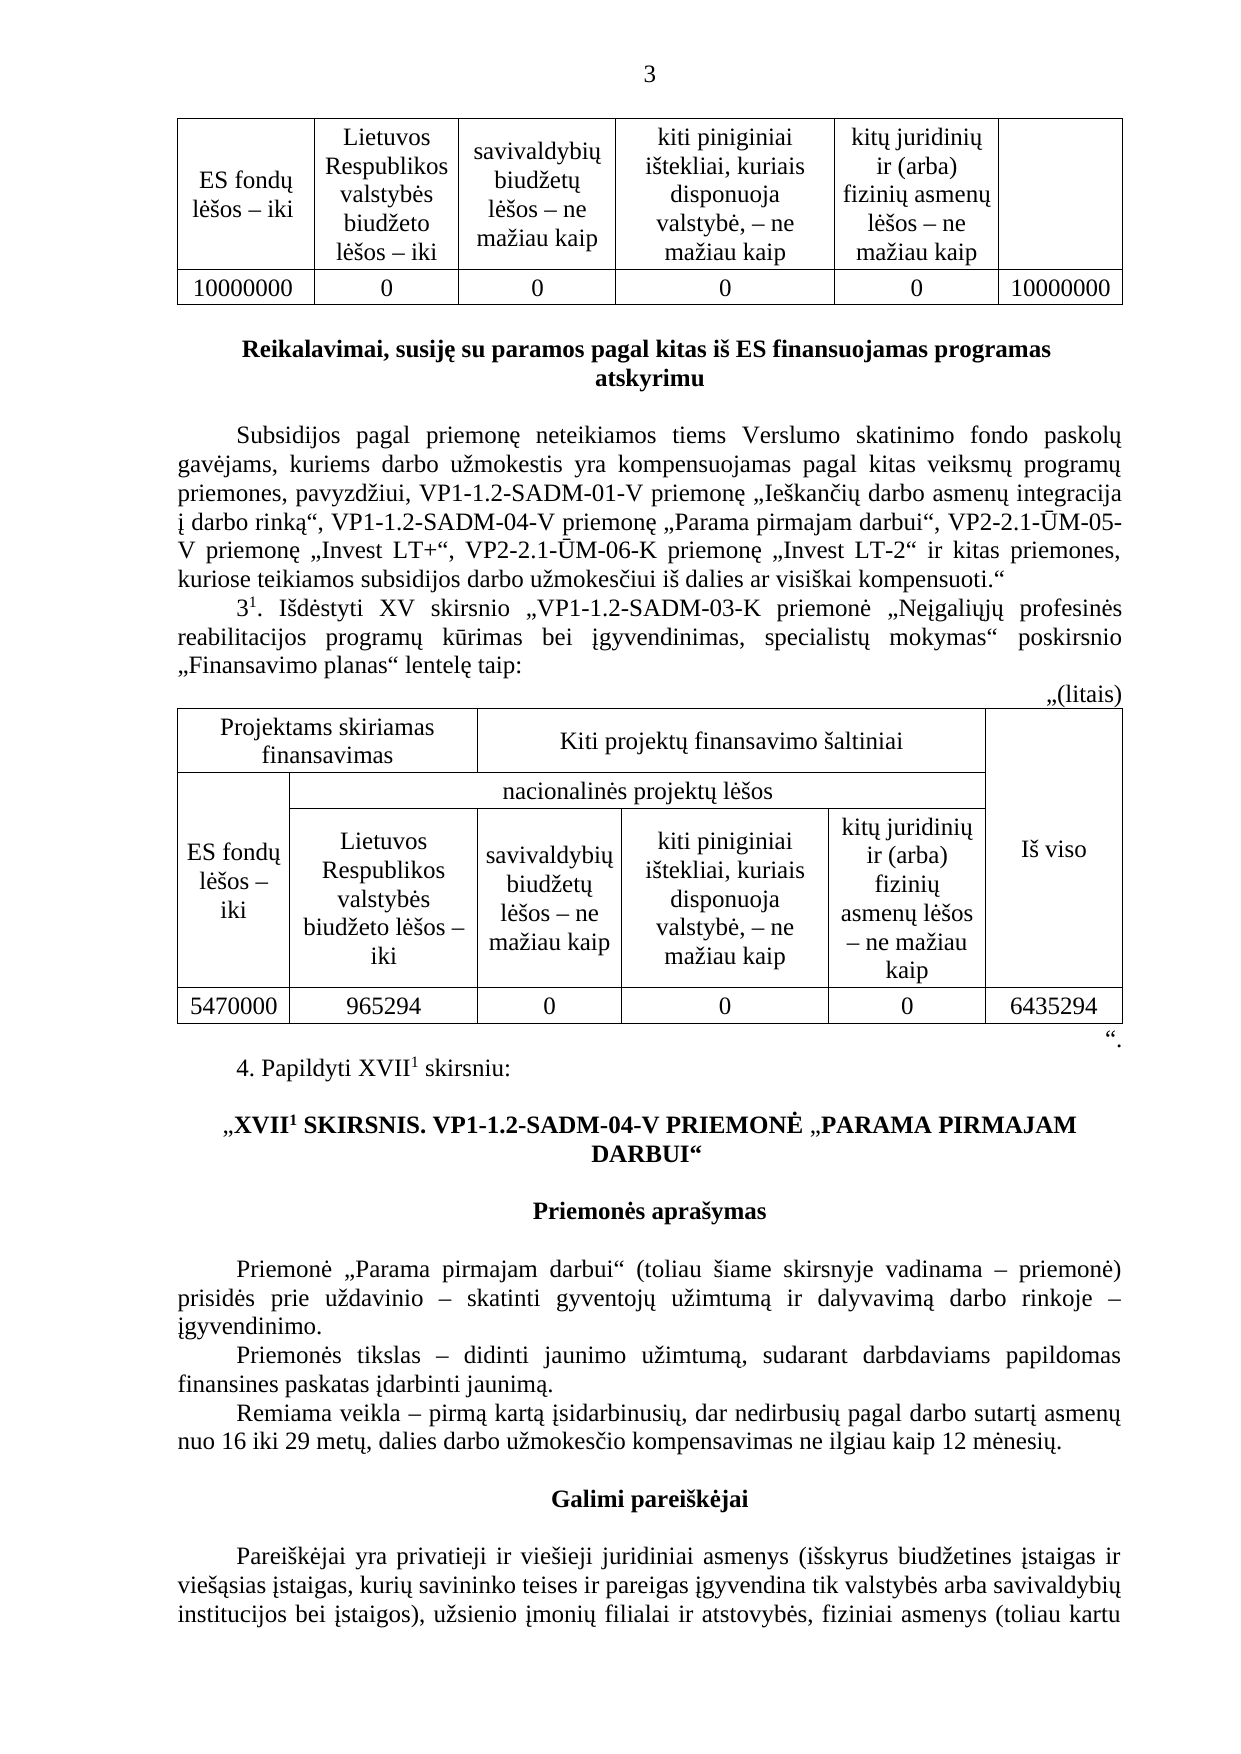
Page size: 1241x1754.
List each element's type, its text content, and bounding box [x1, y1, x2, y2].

text „XVII1 SKIRSNIS. VP1-1.2-SADM-04-V PRIEMONĖ „PARAMA PIRMAJAM DARBUI“ [177, 1110, 1122, 1168]
text Reikalavimai, susiję su paramos pagal kitas iš ES finansuojamas programas [177, 334, 1122, 363]
table_cell 10000000 [178, 270, 314, 304]
table_cell 0 [478, 988, 621, 1023]
table_cell 6435294 [986, 988, 1122, 1023]
text Galimi pareiškėjai [177, 1484, 1122, 1513]
table_cell 0 [622, 988, 828, 1023]
text Priemonė „Parama pirmajam darbui“ (toliau šiame skirsnyje vadinama – priemonė) prisidės prie uždavinio – skatinti gyventojų užimtumą ir dalyvavimą darbo rinkoje – įgyvendinimo. [177, 1254, 1122, 1340]
table_cell ES fondų lėšos – iki [178, 773, 289, 987]
table_header Kiti projektų finansavimo šaltiniai [478, 709, 985, 772]
text Remiama veikla – pirmą kartą įsidarbinusių, dar nedirbusių pagal darbo sutartį asmenų nuo 16 iki 29 metų, dalies darbo užmokesčio kompensavimas ne ilgiau kaip 12 mėnesių. [177, 1398, 1122, 1455]
text Subsidijos pagal priemonę neteikiamos tiems Verslumo skatinimo fondo paskolų gavėjams, kuriems darbo užmokestis yra kompensuojamas pagal kitas veiksmų programų priemones, pavyzdžiui, VP1-1.2-SADM-01-V priemonę „Ieškančių darbo asmenų integracija į darbo rinką“, VP1-1.2-SADM-04-V priemonę „Parama pirmajam darbui“, VP2-2.1-ŪM-05-V priemonę „Invest LT+“, VP2-2.1-ŪM-06-K priemonę „Invest LT-2“ ir kitas priemones, kuriose teikiamos subsidijos darbo užmokesčiui iš dalies ar visiškai kompensuoti.“ [177, 420, 1122, 593]
table_header Projektams skiriamas finansavimas [178, 709, 477, 772]
table_cell Lietuvos Respublikos valstybės biudžeto lėšos – iki [315, 119, 458, 269]
table_cell kiti piniginiai ištekliai, kuriais disponuoja valstybė, – ne mažiau kaip [622, 809, 828, 987]
text “. [177, 1024, 1122, 1053]
table_cell 0 [829, 988, 985, 1023]
table_cell savivaldybių biudžetų lėšos – ne mažiau kaip [478, 809, 621, 987]
table_header [999, 119, 1122, 269]
table_cell savivaldybių biudžetų lėšos – ne mažiau kaip [459, 119, 615, 269]
table_cell Lietuvos Respublikos valstybės biudžeto lėšos – iki [290, 809, 477, 987]
table_cell 0 [459, 270, 615, 304]
table_header Iš viso [986, 709, 1122, 987]
table_cell 10000000 [999, 270, 1122, 304]
table_cell kitų juridinių ir (arba) fizinių asmenų lėšos – ne mažiau kaip [829, 809, 985, 987]
text Priemonės aprašymas [177, 1196, 1122, 1225]
text atskyrimu [177, 363, 1122, 392]
text Priemonės tikslas – didinti jaunimo užimtumą, sudarant darbdaviams papildomas finansines paskatas įdarbinti jaunimą. [177, 1340, 1122, 1398]
table_cell 0 [315, 270, 458, 304]
table_cell kitų juridinių ir (arba) fizinių asmenų lėšos – ne mažiau kaip [835, 119, 998, 269]
table_cell 0 [616, 270, 834, 304]
table_cell 5470000 [178, 988, 289, 1023]
table_cell 965294 [290, 988, 477, 1023]
table_cell 0 [835, 270, 998, 304]
table_cell ES fondų lėšos – iki [178, 119, 314, 269]
text Pareiškėjai yra privatieji ir viešieji juridiniai asmenys (išskyrus biudžetines įstaigas ir viešąsias įstaigas, kurių savininko teises ir pareigas įgyvendina tik valstybės arba savivaldybių institucijos bei įstaigos), užsienio įmonių filialai ir atstovybės, fiziniai asmenys (toliau kartu [177, 1541, 1122, 1628]
text „(litais) [177, 679, 1122, 708]
text 4. Papildyti XVII1 skirsniu: [177, 1053, 1122, 1081]
text 31. Išdėstyti XV skirsnio „VP1-1.2-SADM-03-K priemonė „Neįgaliųjų profesinės reabilitacijos programų kūrimas bei įgyvendinimas, specialistų mokymas“ poskirsnio „Finansavimo planas“ lentelę taip: [177, 593, 1122, 679]
table_cell nacionalinės projektų lėšos [290, 773, 985, 808]
table_cell kiti piniginiai ištekliai, kuriais disponuoja valstybė, – ne mažiau kaip [616, 119, 834, 269]
